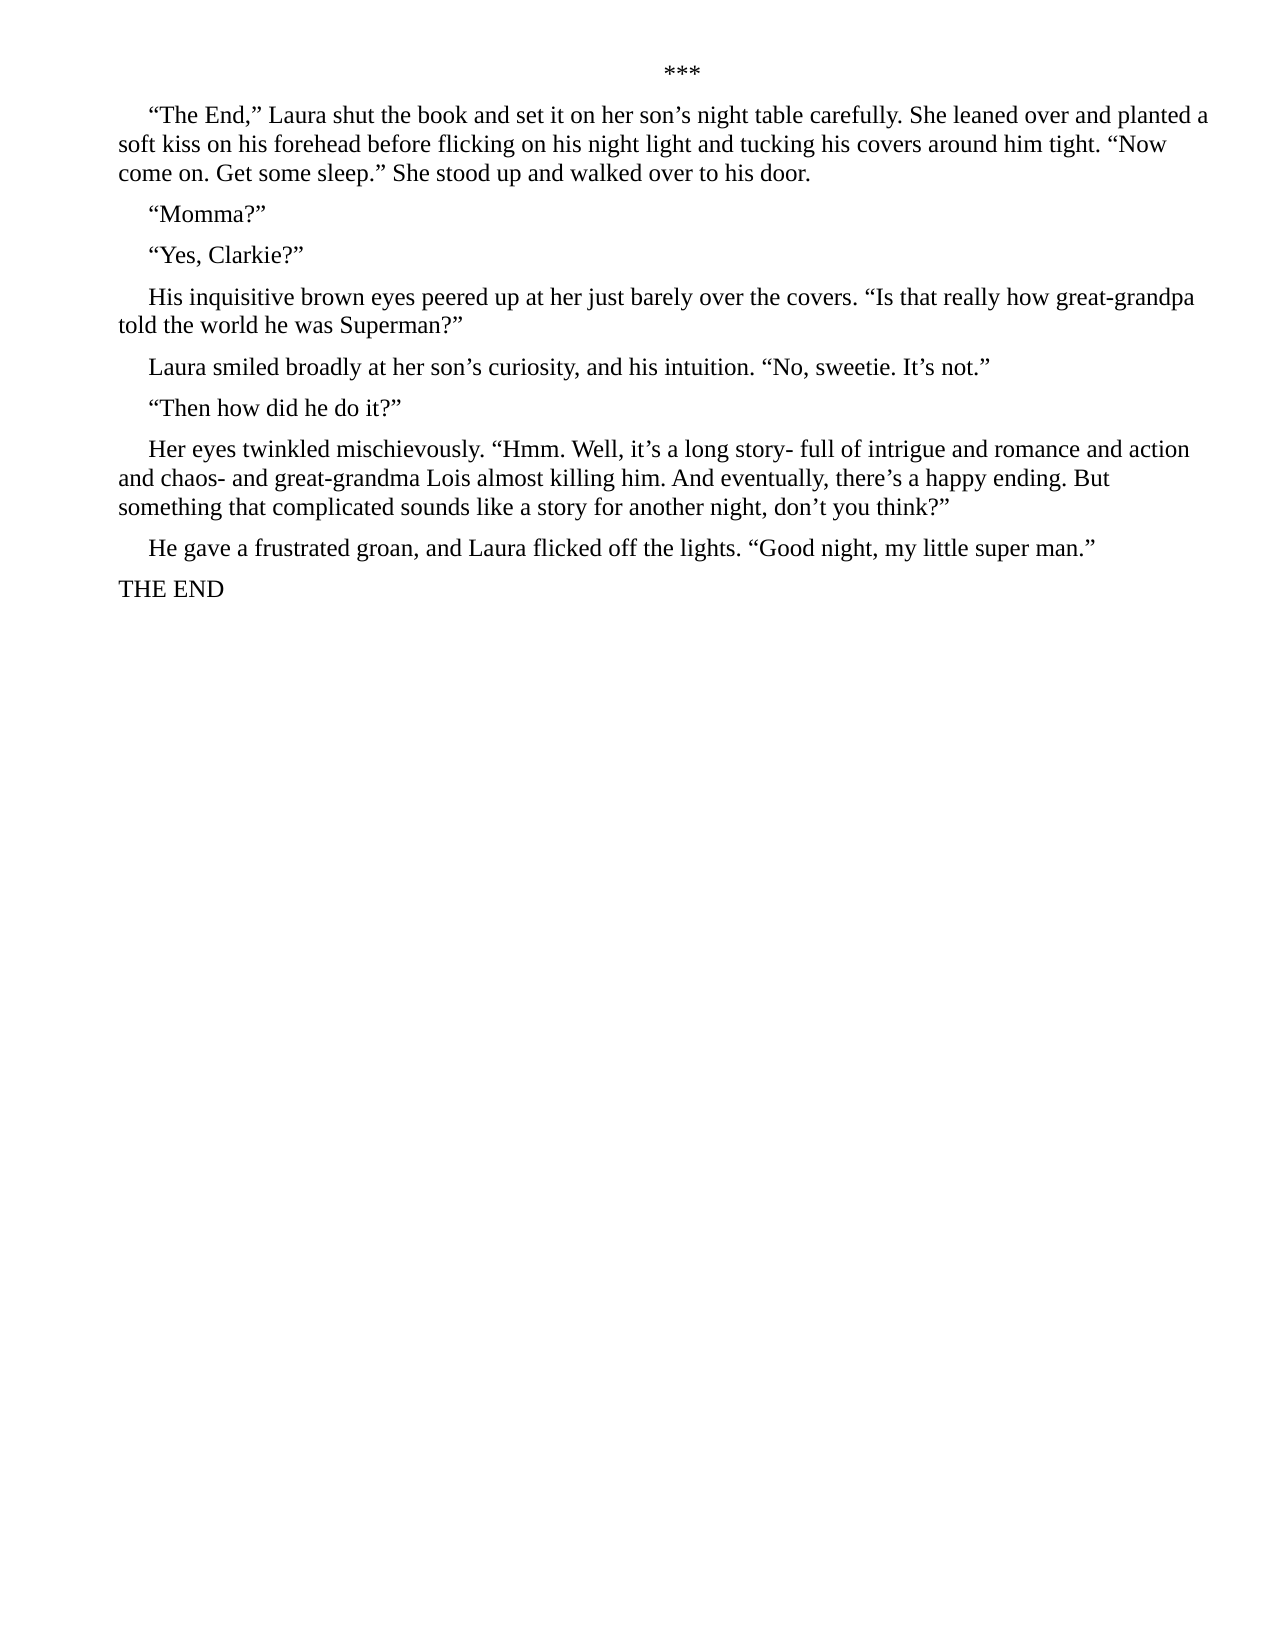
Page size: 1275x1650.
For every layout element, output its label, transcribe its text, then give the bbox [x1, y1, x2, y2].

text “Momma?” [118, 199, 1216, 228]
text Laura smiled broadly at her son’s curiosity, and his intuition. “No, sweetie. It’s not.” [118, 352, 1216, 380]
text His inquisitive brown eyes peered up at her just barely over the covers. “Is that really how great-grandpa told the world he was Superman?” [118, 282, 1216, 339]
text “The End,” Laura shut the book and set it on her son’s night table carefully. She leaned over and planted a soft kiss on his forehead before flicking on his night light and tucking his covers around him tight. “Now come on. Get some sleep.” She stood up and walked over to his door. [118, 100, 1216, 187]
text “Yes, Clarkie?” [118, 240, 1216, 269]
text Her eyes twinkled mischievously. “Hmm. Well, it’s a long story- full of intrigue and romance and action and chaos- and great-grandma Lois almost killing him. And eventually, there’s a happy ending. But something that complicated sounds like a story for another night, don’t you think?” [118, 434, 1216, 520]
text “Then how did he do it?” [118, 393, 1216, 422]
text THE END [118, 574, 1216, 603]
text He gave a frustrated groan, and Laura flicked off the lights. “Good night, my little super man.” [118, 533, 1216, 562]
text *** [118, 59, 1216, 88]
